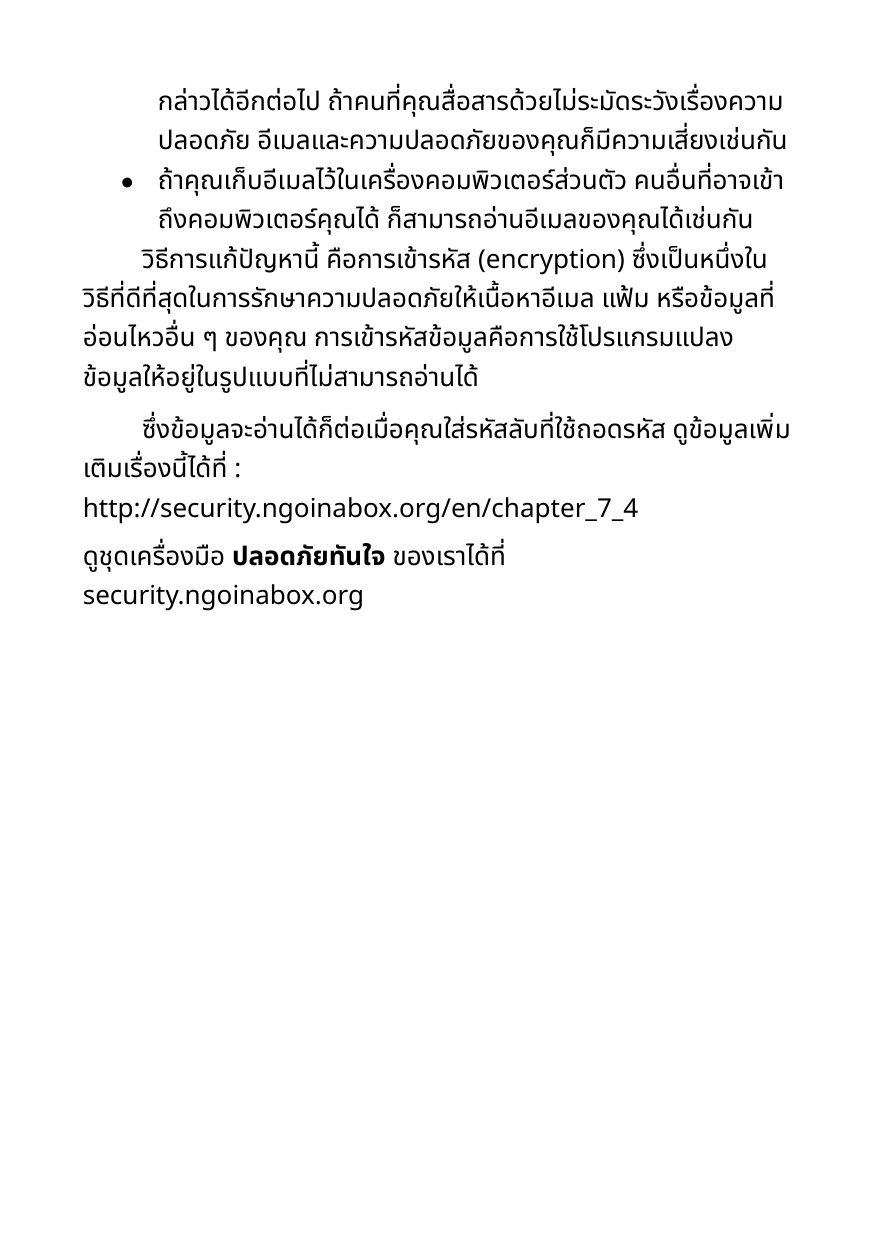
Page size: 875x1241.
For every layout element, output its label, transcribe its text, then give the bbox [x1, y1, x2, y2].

list ถ้าคุณเก็บอีเมลไว้ในเครื่องคอมพิวเตอร์ส่วนตัว คนอื่นที่อาจเข้าถึงคอมพิวเตอร์คุณได้ ก็สามารถอ่านอีเมลของคุณได้เช่นกัน [120, 161, 791, 240]
list กล่าวได้อีกต่อไป ถ้าคนที่คุณสื่อสารด้วยไม่ระมัดระวังเรื่องความปลอดภัย อีเมลและความปลอดภัยของคุณก็มีความเสี่ยงเช่นกัน [120, 83, 791, 161]
text ซึ่งข้อมูลจะอ่านได้ก็ต่อเมื่อคุณใส่รหัสลับที่ใช้ถอดรหัส ดูข้อมูลเพิ่มเติมเรื่องนี้ได้ที่ : http://security.ngoinabox.org/en/chapter_7_4 [83, 410, 791, 525]
text วิธีการแก้ปัญหานี้ คือการเข้ารหัส (encryption) ซึ่งเป็นหนึ่งในวิธีที่ดีที่สุดในการรักษาความปลอดภัยให้เนื้อหาอีเมล แฟ้ม หรือข้อมูลที่อ่อนไหวอื่น ๆ ของคุณ การเข้ารหัสข้อมูลคือการใช้โปรแกรมแปลงข้อมูลให้อยู่ในรูปแบบที่ไม่สามารถอ่านได้ [83, 240, 791, 398]
text ดูชุดเครื่องมือ ปลอดภัยทันใจ ของเราได้ที่ security.ngoinabox.org [83, 537, 791, 612]
